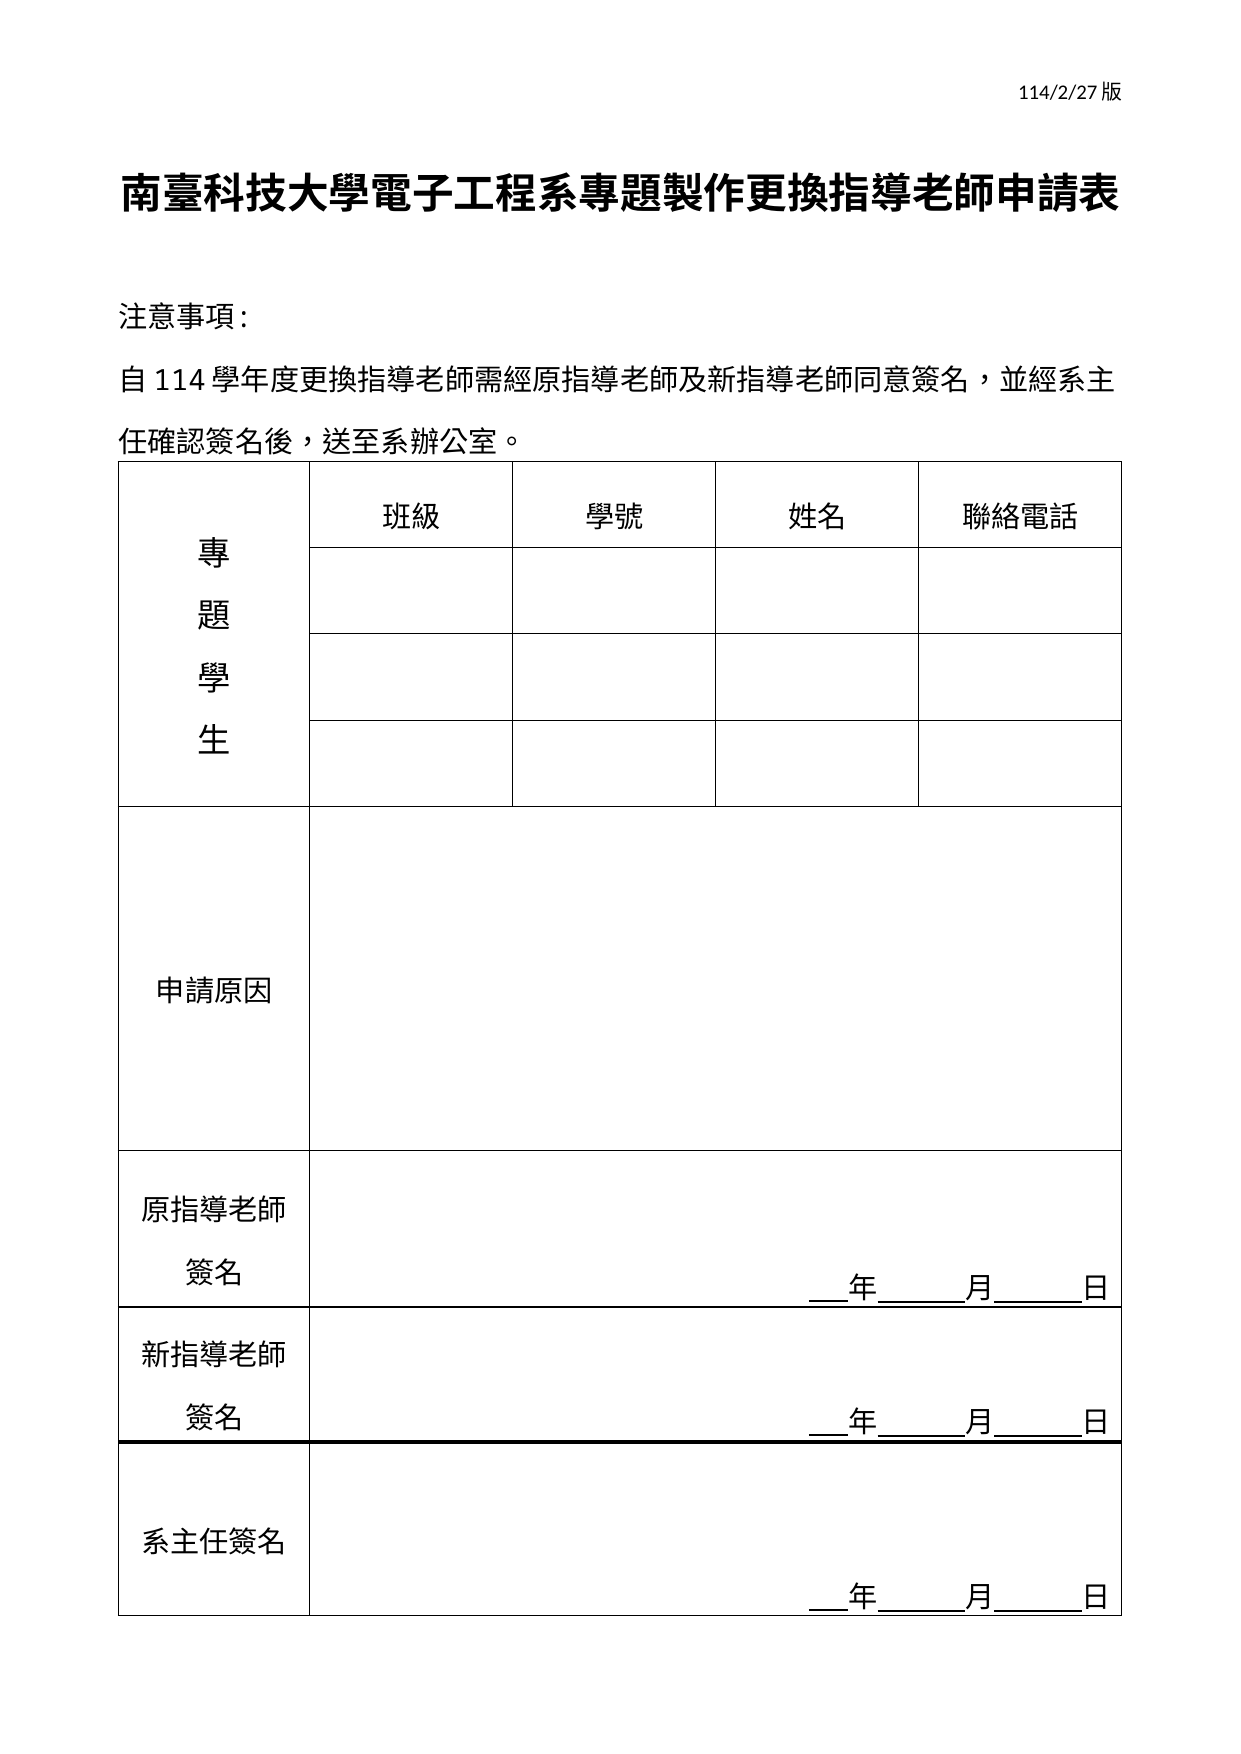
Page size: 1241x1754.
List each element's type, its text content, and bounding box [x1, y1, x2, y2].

table_cell [513, 721, 715, 806]
table_cell [310, 548, 512, 633]
table_cell 申請原因 [119, 807, 309, 1150]
table_header 學號 [513, 462, 715, 547]
table_cell 年 月 日 [310, 1444, 1121, 1615]
text 自114學年度更換指導老師需經原指導老師及新指導老師同意簽名，並經系主任確認簽名後，送至系辦公室。 [118, 336, 1122, 461]
table_header 姓名 [716, 462, 918, 547]
table_header 專 題 學 生 [119, 462, 309, 806]
table_cell 年 月 日 [310, 1308, 1121, 1440]
table_cell [513, 548, 715, 633]
table_cell [716, 721, 918, 806]
table_cell [310, 634, 512, 719]
table_cell 新指導老師簽名 [119, 1308, 309, 1440]
text 南臺科技大學電子工程系專題製作更換指導老師申請表 [118, 148, 1122, 211]
table_cell [716, 548, 918, 633]
table_cell [919, 548, 1121, 633]
text 注意事項: [118, 273, 1122, 336]
table_cell [513, 634, 715, 719]
table_header 班級 [310, 462, 512, 547]
table_cell [310, 721, 512, 806]
table_cell [310, 807, 1121, 1150]
table_cell [919, 634, 1121, 719]
table_cell [919, 721, 1121, 806]
table_cell 系主任簽名 [119, 1444, 309, 1615]
table_cell 年 月 日 [310, 1151, 1121, 1306]
table_cell [716, 634, 918, 719]
table_header 聯絡電話 [919, 462, 1121, 547]
table_cell 原指導老師簽名 [119, 1151, 309, 1306]
